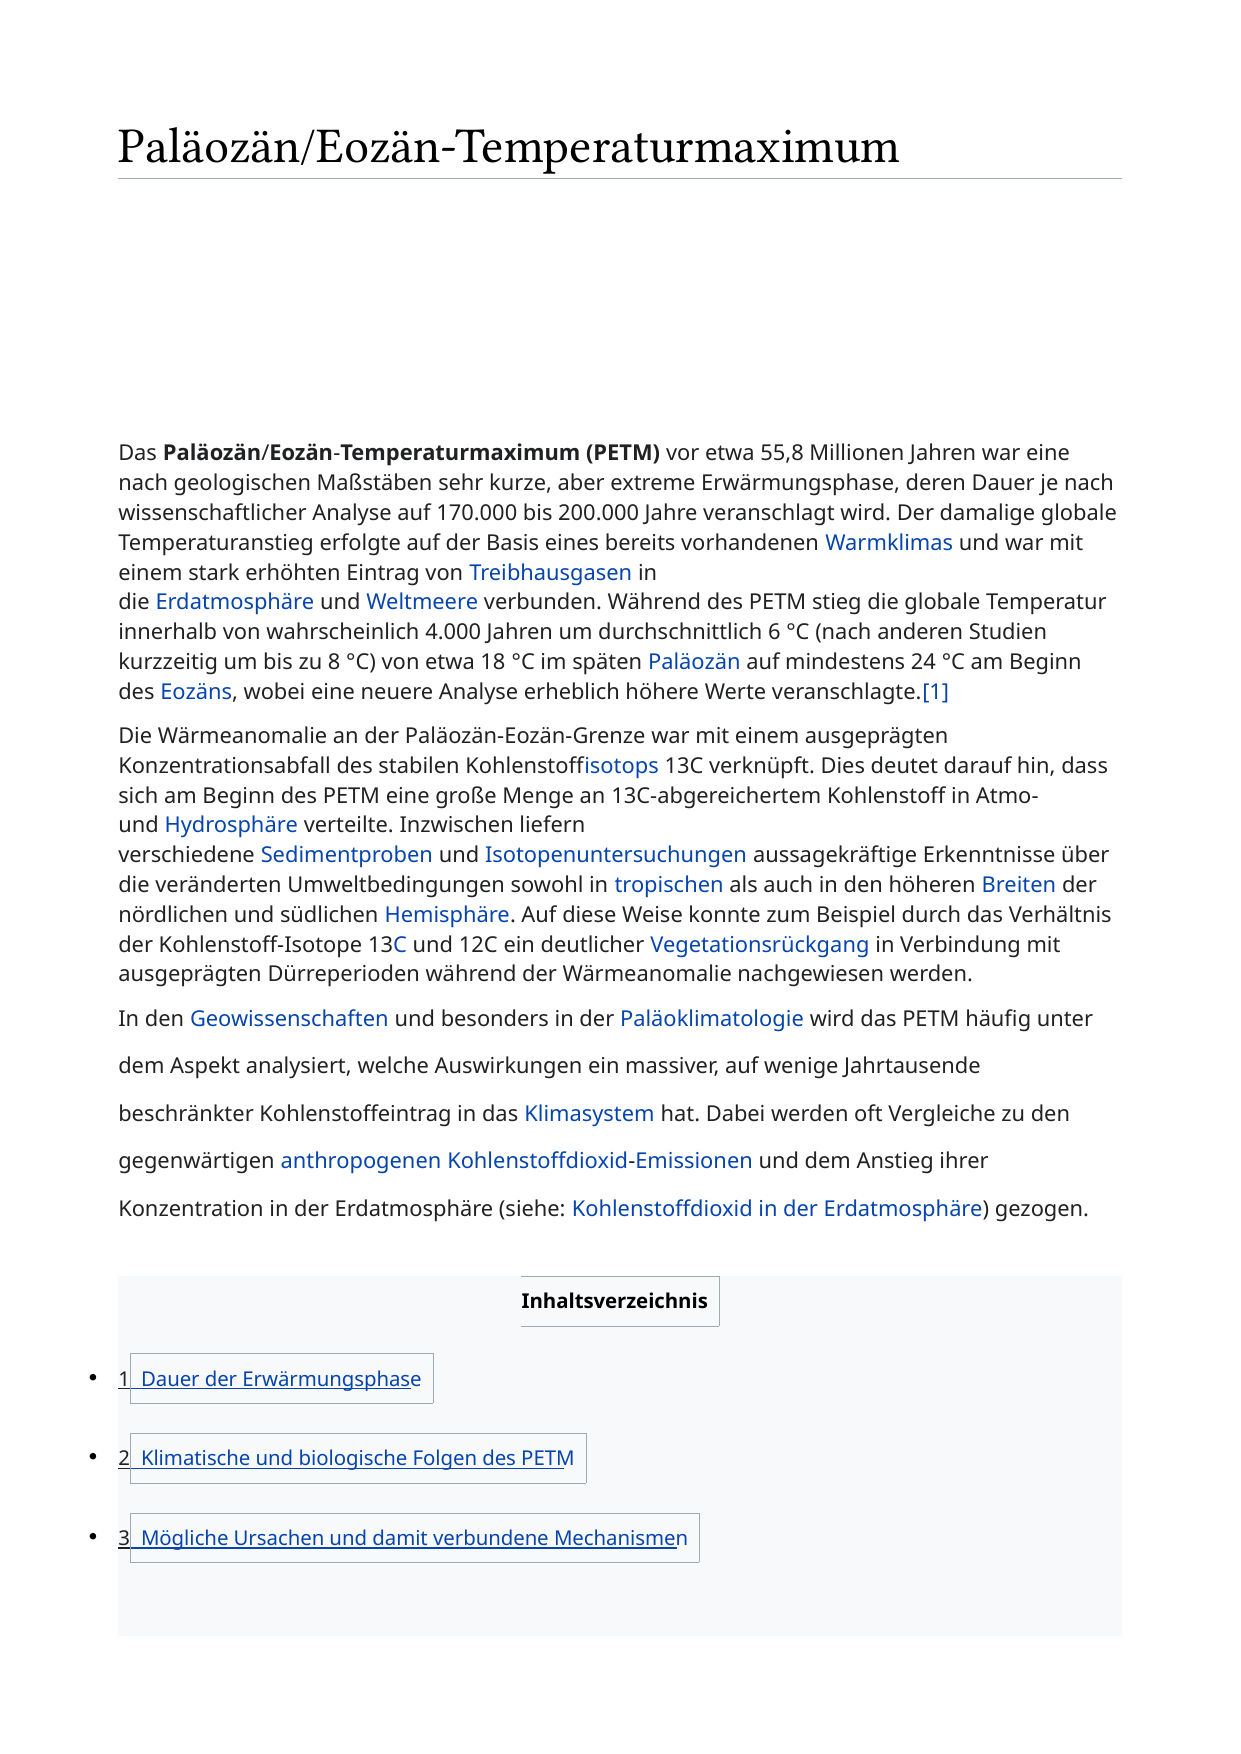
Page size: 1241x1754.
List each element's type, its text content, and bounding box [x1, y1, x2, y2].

subtitle Inhaltsverzeichnis [118, 1276, 719, 1326]
list 2 [118, 1433, 130, 1468]
list Dauer der Erwärmungsphase [131, 1354, 433, 1403]
list 3Mögliche Ursachen und damit verbundene Mechanismen [118, 1512, 699, 1547]
text Die Wärmeanomalie an der Paläozän-Eozän-Grenze war mit einem ausgeprägten Konzentrationsabfall des stabilen Kohlenstoffisotops 13C verknüpft. Dies deutet darauf hin, dass sich am Beginn des PETM eine große Menge an 13C-abgereichertem Kohlenstoff in Atmo- und Hydrosphäre verteilte. Inzwischen liefern verschiedene Sedimentproben und Isotopenuntersuchungen aussagekräftige Erkenntnisse über die veränderten Umweltbedingungen sowohl in tropischen als auch in den höheren Breiten der nördlichen und südlichen Hemisphäre. Auf diese Weise konnte zum Beispiel durch das Verhältnis der Kohlenstoff-Isotope 13C und 12C ein deutlicher Vegetationsrückgang in Verbindung mit ausgeprägten Dürreperioden während der Wärmeanomalie nachgewiesen werden. [118, 720, 1122, 988]
list 1 [118, 1353, 130, 1388]
list Klimatische und biologische Folgen des PETM [131, 1434, 586, 1483]
text In den Geowissenschaften und besonders in der Paläoklimatologie wird das PETM häufig unter dem Aspekt analysiert, welche Auswirkungen ein massiver, auf wenige Jahrtausende beschränkter Kohlenstoffeintrag in das Klimasystem hat. Dabei werden oft Vergleiche zu den gegenwärtigen anthropogenen Kohlenstoffdioxid-Emissionen und dem Anstieg ihrer Konzentration in der Erdatmosphäre (siehe: Kohlenstoffdioxid in der Erdatmosphäre) gezogen. [118, 1003, 1122, 1223]
list 3Mögliche Ursachen und damit verbundene Mechanismen [131, 1514, 699, 1562]
subtitle Paläozän/Eozän-Temperaturmaximum [118, 118, 1122, 178]
list [587, 1433, 1122, 1483]
list [434, 1353, 1122, 1403]
text Das Paläozän/Eozän-Temperaturmaximum (PETM) vor etwa 55,8 Millionen Jahren war eine nach geologischen Maßstäben sehr kurze, aber extreme Erwärmungsphase, deren Dauer je nach wissenschaftlicher Analyse auf 170.000 bis 200.000 Jahre veranschlagt wird. Der damalige globale Temperaturanstieg erfolgte auf der Basis eines bereits vorhandenen Warmklimas und war mit einem stark erhöhten Eintrag von Treibhausgasen in die Erdatmosphäre und Weltmeere verbunden. Während des PETM stieg die globale Temperatur innerhalb von wahrscheinlich 4.000 Jahren um durchschnittlich 6 °C (nach anderen Studien kurzzeitig um bis zu 8 °C) von etwa 18 °C im späten Paläozän auf mindestens 24 °C am Beginn des Eozäns, wobei eine neuere Analyse erheblich höhere Werte veranschlagte.[1] [118, 437, 1122, 705]
subtitle [720, 1276, 1122, 1326]
list 3Mögliche Ursachen und damit verbundene Mechanismen [700, 1512, 1122, 1562]
